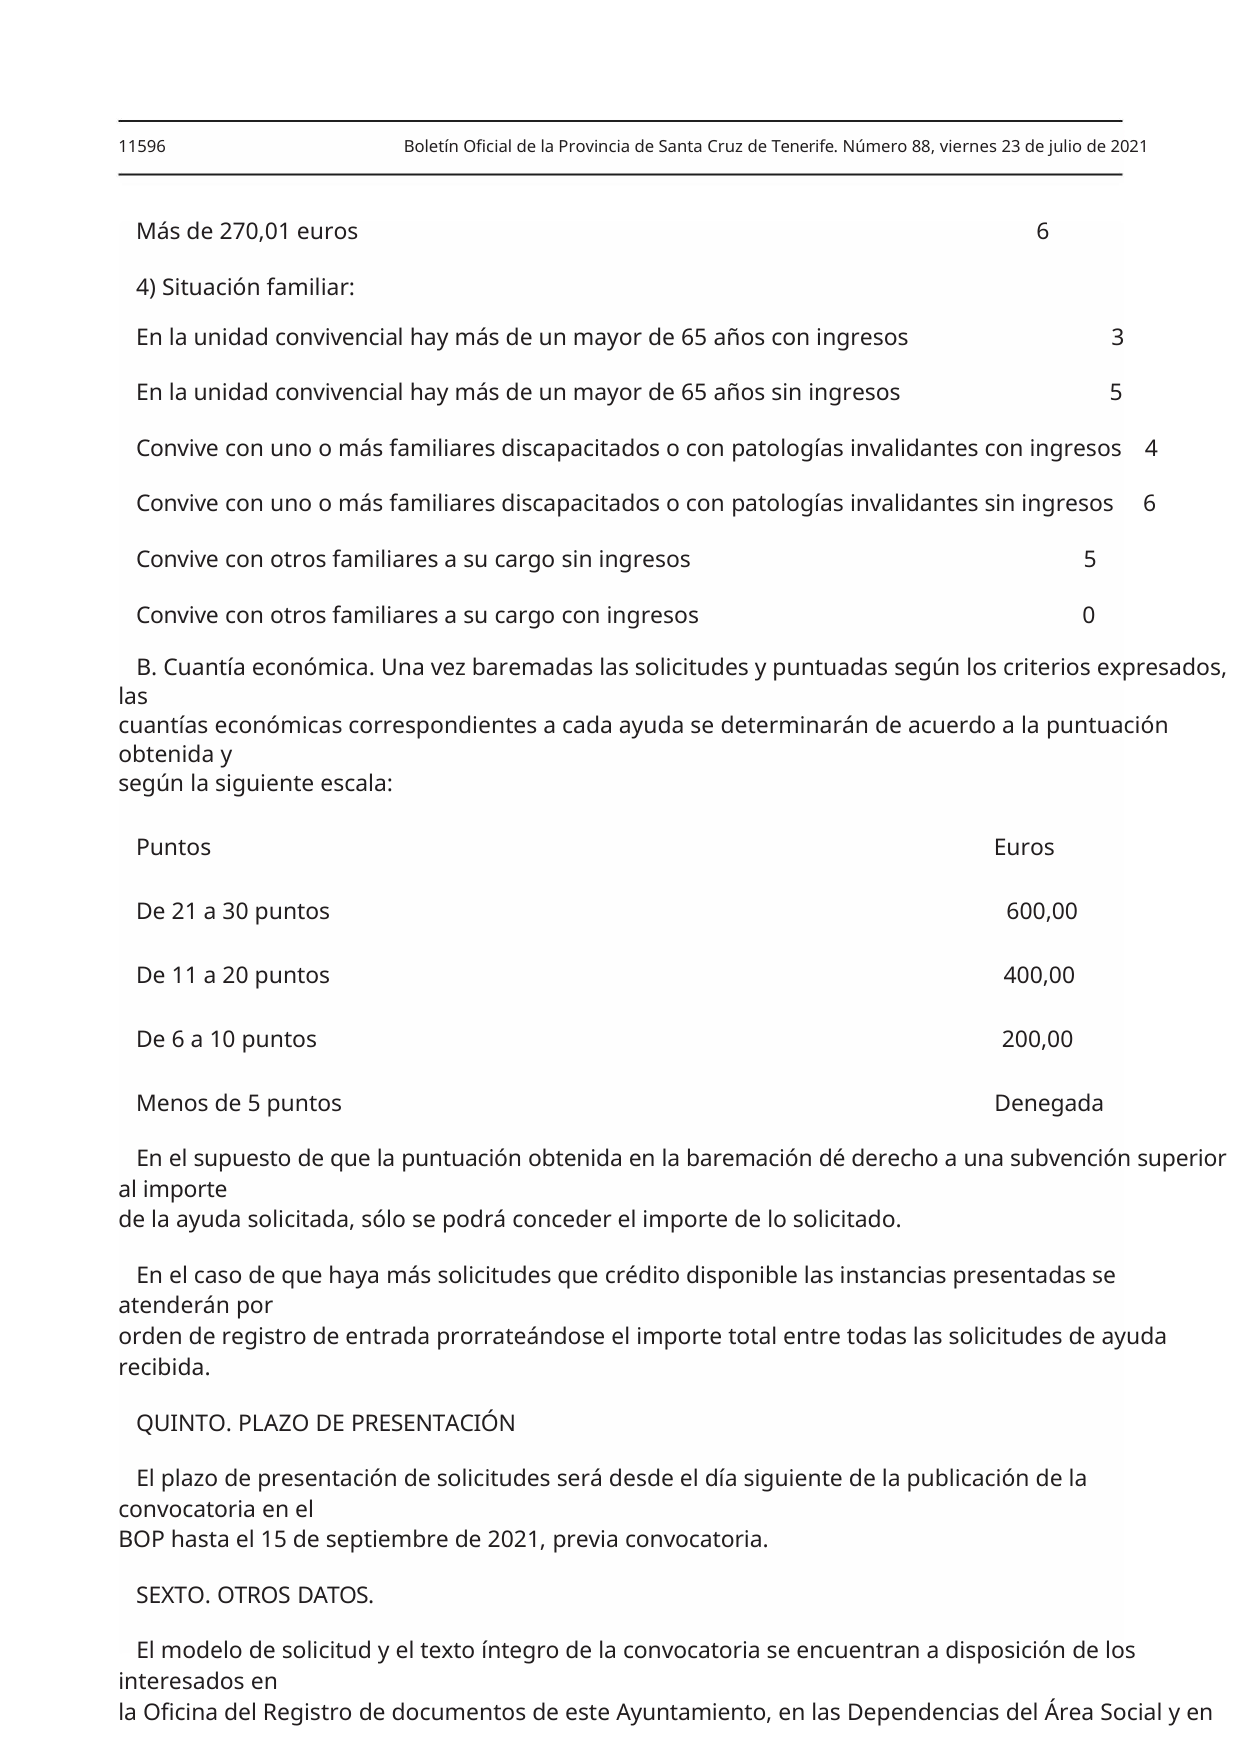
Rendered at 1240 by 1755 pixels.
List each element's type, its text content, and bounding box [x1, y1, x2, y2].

text De 11 a 20 puntos 400,00 [1125, 962, 1229, 989]
text En el caso de que haya más solicitudes que crédito disponible las instancias presentadas se atenderán por orden de registro de entrada prorrateándose el importe total entre todas las solicitudes de ayuda recibida. [1125, 1259, 1229, 1381]
text 11596 Boletín Oficial de la Provincia de Santa Cruz de Tenerife. Número 88, viernes 23 de julio de 2021 [1125, 136, 1229, 156]
text De 21 a 30 puntos 600,00 [1125, 898, 1229, 925]
text Menos de 5 puntos Denegada [1125, 1090, 1229, 1117]
text Más de 270,01 euros 6 [1125, 218, 1229, 245]
text En la unidad convivencial hay más de un mayor de 65 años con ingresos 3 En la unidad convivencial hay más de un mayor de 65 años sin ingresos 5 Convive con uno o más familiares discapacitados o con patologías invalidantes con ingresos 4 Convive con uno o más familiares discapacitados o con patologías invalidantes sin ingresos 6 Convive con otros familiares a su cargo sin ingresos 5 Convive con otros familiares a su cargo con ingresos 0 [1125, 300, 1229, 634]
text En el supuesto de que la puntuación obtenida en la baremación dé derecho a una subvención superior al importe de la ayuda solicitada, sólo se podrá conceder el importe de lo solicitado. [1125, 1142, 1229, 1234]
text 4) Situación familiar: [1125, 274, 1229, 300]
text De 6 a 10 puntos 200,00 [1125, 1026, 1229, 1053]
text QUINTO. PLAZO DE PRESENTACIÓN [1125, 1410, 1229, 1437]
text Puntos Euros [1125, 834, 1229, 861]
text El modelo de solicitud y el texto íntegro de la convocatoria se encuentran a disposición de los interesados en la Oficina del Registro de documentos de este Ayuntamiento, en las Dependencias del Área Social y en [118, 1634, 1229, 1726]
text B. Cuantía económica. Una vez baremadas las solicitudes y puntuadas según los criterios expresados, las cuantías económicas correspondientes a cada ayuda se determinarán de acuerdo a la puntuación obtenida y según la siguiente escala: [1125, 652, 1229, 797]
text El plazo de presentación de solicitudes será desde el día siguiente de la publicación de la convocatoria en el BOP hasta el 15 de septiembre de 2021, previa convocatoria. [1125, 1462, 1229, 1554]
text SEXTO. OTROS DATOS. [1125, 1583, 1229, 1609]
